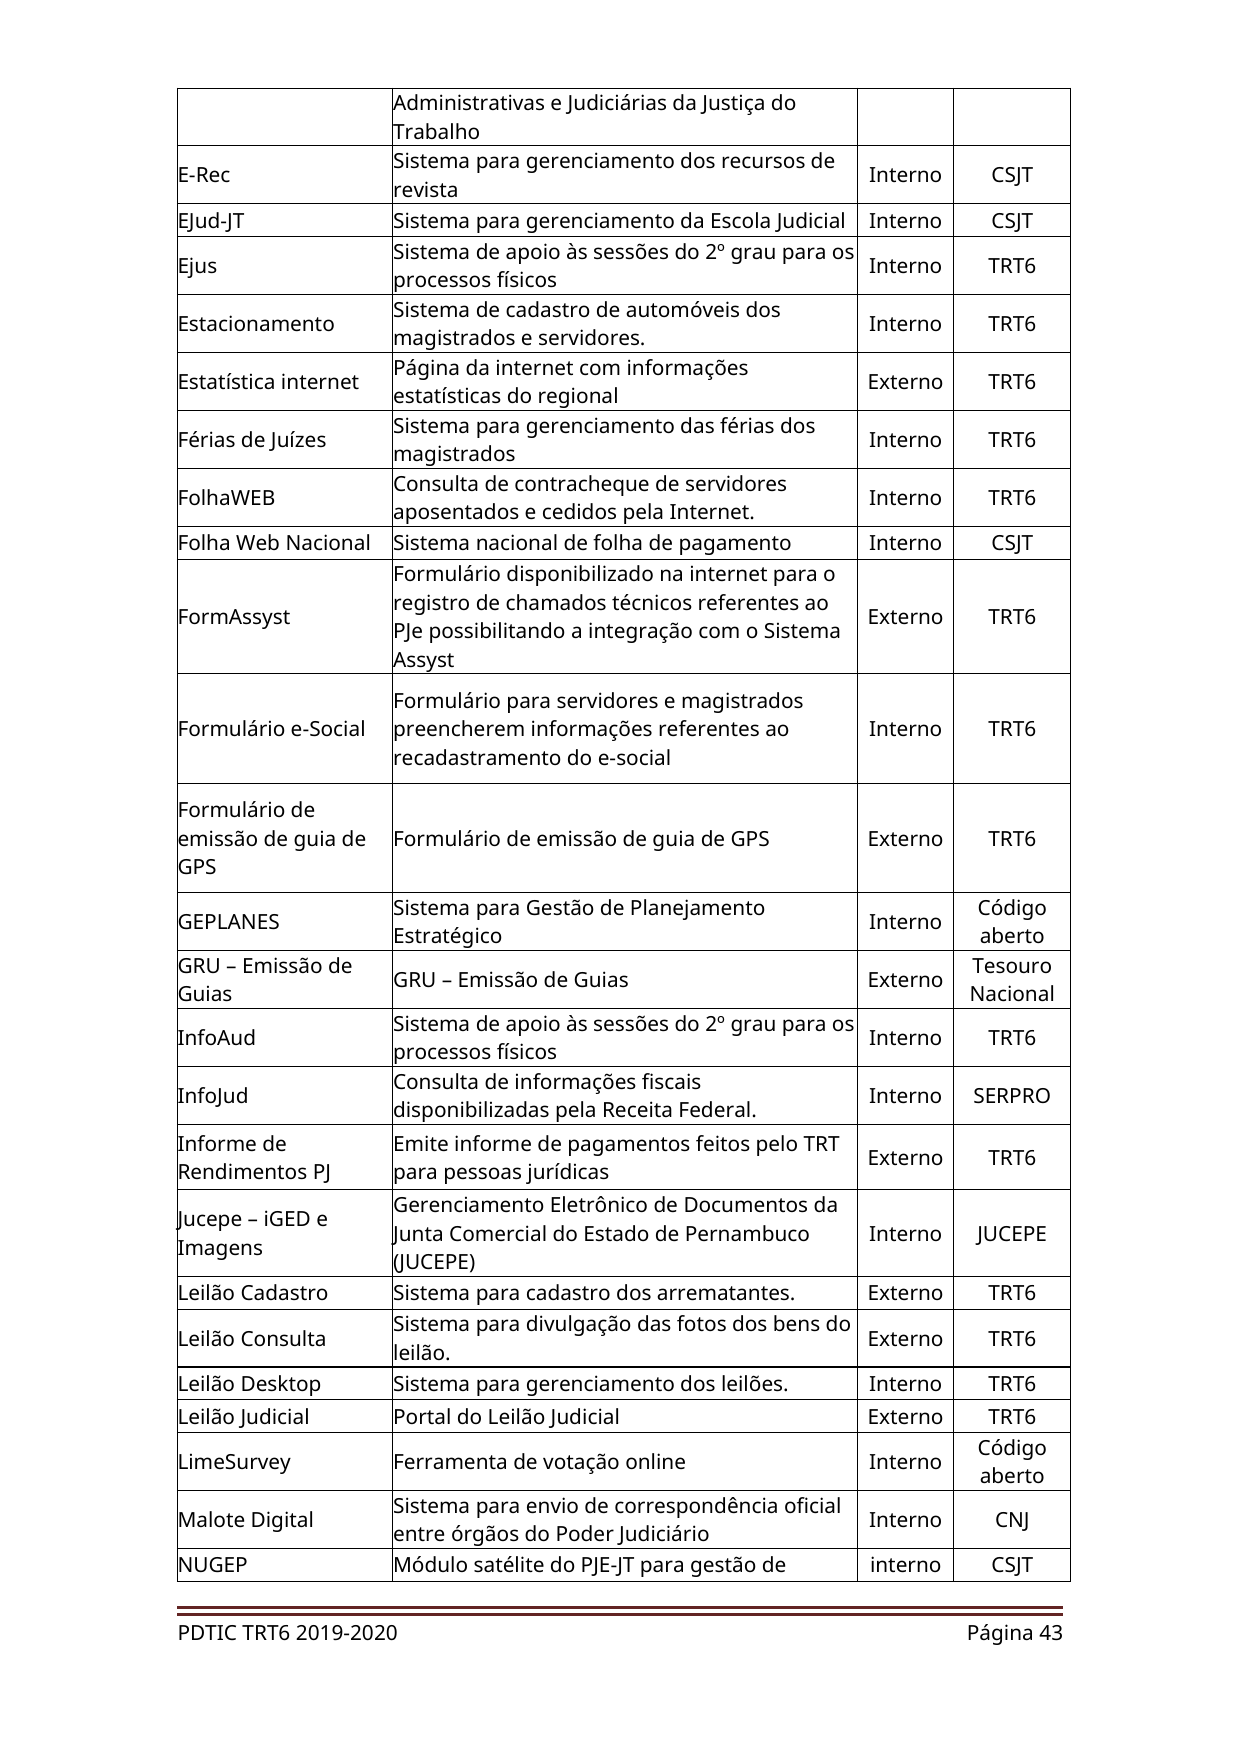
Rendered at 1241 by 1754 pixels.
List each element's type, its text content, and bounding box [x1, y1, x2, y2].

table_cell SERPRO [954, 1067, 1070, 1124]
table_cell Externo [858, 1310, 953, 1366]
table_cell [1071, 1399, 1076, 1432]
table_cell Externo [858, 784, 953, 892]
table_cell Consulta de informações fiscais disponibilizadas pela Receita Federal. [393, 1067, 857, 1124]
table_cell [1071, 203, 1076, 236]
table_cell Sistema de apoio às sessões do 2º grau para os processos físicos [393, 237, 857, 294]
table_cell Formulário de emissão de guia de GPS [178, 784, 392, 892]
table_cell Interno [858, 527, 953, 558]
table_cell EJud-JT [178, 204, 392, 236]
table_cell [1071, 468, 1076, 526]
table_cell CNJ [954, 1491, 1070, 1548]
table_cell CSJT [954, 527, 1070, 558]
table_cell Sistema para Gestão de Planejamento Estratégico [393, 893, 857, 950]
table_cell [1071, 1008, 1076, 1066]
table_cell Formulário e-Social [178, 674, 392, 783]
table_cell Leilão Judicial [178, 1400, 392, 1432]
table_cell GRU – Emissão de Guias [178, 951, 392, 1008]
table_cell FormAssyst [178, 560, 392, 673]
table_cell Interno [858, 146, 953, 203]
table_cell Código aberto [954, 893, 1070, 950]
table_cell Interno [858, 469, 953, 526]
table_cell Férias de Juízes [178, 411, 392, 468]
table_cell Externo [858, 1400, 953, 1432]
table_cell Formulário para servidores e magistrados preencherem informações referentes ao recadastramento do e-social [393, 674, 857, 783]
table_cell Interno [858, 1190, 953, 1276]
table_cell Interno [858, 1491, 953, 1548]
table_cell Interno [858, 1009, 953, 1066]
table_cell [1071, 1490, 1076, 1548]
table_cell Interno [858, 295, 953, 352]
table_cell [1071, 1432, 1076, 1490]
table_cell Sistema para cadastro dos arrematantes. [393, 1277, 857, 1308]
table_cell E-Rec [178, 146, 392, 203]
table_cell TRT6 [954, 1368, 1070, 1399]
table_cell [1071, 1366, 1076, 1399]
table_cell TRT6 [954, 1009, 1070, 1066]
table_cell TRT6 [954, 411, 1070, 468]
table_cell Sistema nacional de folha de pagamento [393, 527, 857, 558]
table_cell [1071, 352, 1076, 410]
table_cell [1071, 1276, 1076, 1308]
table_cell Estacionamento [178, 295, 392, 352]
table_cell Informe de Rendimentos PJ [178, 1125, 392, 1189]
table_cell TRT6 [954, 674, 1070, 783]
table_cell Interno [858, 1067, 953, 1124]
table_cell Externo [858, 951, 953, 1008]
table_cell NUGEP [178, 1549, 392, 1581]
table_cell [1071, 145, 1076, 203]
table_cell Interno [858, 893, 953, 950]
table_cell Módulo satélite do PJE-JT para gestão de [393, 1549, 857, 1581]
table_cell [1071, 783, 1076, 892]
table_cell FolhaWEB [178, 469, 392, 526]
table_cell TRT6 [954, 560, 1070, 673]
table_cell [858, 89, 953, 145]
table_cell [1071, 950, 1076, 1008]
table_cell InfoAud [178, 1009, 392, 1066]
table_cell Tesouro Nacional [954, 951, 1070, 1008]
table_cell Externo [858, 1277, 953, 1308]
table_cell Externo [858, 560, 953, 673]
table_cell TRT6 [954, 1277, 1070, 1308]
table_cell Ferramenta de votação online [393, 1433, 857, 1490]
table_cell [1071, 526, 1076, 558]
table_cell GRU – Emissão de Guias [393, 951, 857, 1008]
table_cell interno [858, 1549, 953, 1581]
table_cell Interno [858, 411, 953, 468]
table_cell Sistema para gerenciamento dos recursos de revista [393, 146, 857, 203]
table_cell [1071, 1189, 1076, 1276]
table_cell TRT6 [954, 784, 1070, 892]
table_cell Sistema para gerenciamento dos leilões. [393, 1368, 857, 1399]
table_cell Ejus [178, 237, 392, 294]
table_cell Sistema de cadastro de automóveis dos magistrados e servidores. [393, 295, 857, 352]
table_cell Externo [858, 1125, 953, 1189]
table_cell TRT6 [954, 353, 1070, 410]
table_cell CSJT [954, 1549, 1070, 1581]
table_cell Consulta de contracheque de servidores aposentados e cedidos pela Internet. [393, 469, 857, 526]
table_cell Interno [858, 204, 953, 236]
table_cell Gerenciamento Eletrônico de Documentos da Junta Comercial do Estado de Pernambuco (JUCEPE) [393, 1190, 857, 1276]
table_cell InfoJud [178, 1067, 392, 1124]
table_cell Externo [858, 353, 953, 410]
table_cell Sistema para envio de correspondência oficial entre órgãos do Poder Judiciário [393, 1491, 857, 1548]
table_cell Sistema para gerenciamento das férias dos magistrados [393, 411, 857, 468]
table_cell [1071, 236, 1076, 294]
table_cell GEPLANES [178, 893, 392, 950]
table_cell CSJT [954, 204, 1070, 236]
table_cell [178, 89, 392, 145]
table_cell TRT6 [954, 1310, 1070, 1366]
table_cell Portal do Leilão Judicial [393, 1400, 857, 1432]
table_cell Malote Digital [178, 1491, 392, 1548]
table_cell Formulário de emissão de guia de GPS [393, 784, 857, 892]
table_cell TRT6 [954, 237, 1070, 294]
table_cell [1071, 88, 1076, 145]
table_cell Sistema para divulgação das fotos dos bens do leilão. [393, 1310, 857, 1366]
table_cell Formulário disponibilizado na internet para o registro de chamados técnicos referentes ao PJe possibilitando a integração com o Sistema Assyst [393, 560, 857, 673]
table_cell Sistema para gerenciamento da Escola Judicial [393, 204, 857, 236]
table_cell [1071, 1309, 1076, 1366]
table_cell Página da internet com informações estatísticas do regional [393, 353, 857, 410]
table_cell Leilão Cadastro [178, 1277, 392, 1308]
table_cell [1071, 1124, 1076, 1189]
table_cell Sistema de apoio às sessões do 2º grau para os processos físicos [393, 1009, 857, 1066]
table_cell TRT6 [954, 1400, 1070, 1432]
table_cell LimeSurvey [178, 1433, 392, 1490]
table_cell [1071, 1548, 1076, 1581]
table_cell CSJT [954, 146, 1070, 203]
table_cell Código aberto [954, 1433, 1070, 1490]
table_cell [1071, 559, 1076, 673]
table_cell Folha Web Nacional [178, 527, 392, 558]
table_cell TRT6 [954, 1125, 1070, 1189]
table_cell Interno [858, 1368, 953, 1399]
table_cell JUCEPE [954, 1190, 1070, 1276]
table_cell Emite informe de pagamentos feitos pelo TRT para pessoas jurídicas [393, 1125, 857, 1189]
table_cell TRT6 [954, 295, 1070, 352]
table_cell Leilão Desktop [178, 1368, 392, 1399]
table_cell [1071, 294, 1076, 352]
table_cell TRT6 [954, 469, 1070, 526]
table_cell [1071, 892, 1076, 950]
table_cell [954, 89, 1070, 145]
table_cell Interno [858, 674, 953, 783]
table_cell Interno [858, 1433, 953, 1490]
table_cell [1071, 1066, 1076, 1124]
table_cell Leilão Consulta [178, 1310, 392, 1366]
table_cell Estatística internet [178, 353, 392, 410]
table_cell Interno [858, 237, 953, 294]
table_cell Administrativas e Judiciárias da Justiça do Trabalho [393, 89, 857, 145]
table_cell [1071, 673, 1076, 783]
table_cell Jucepe – iGED e Imagens [178, 1190, 392, 1276]
table_cell [1071, 410, 1076, 468]
